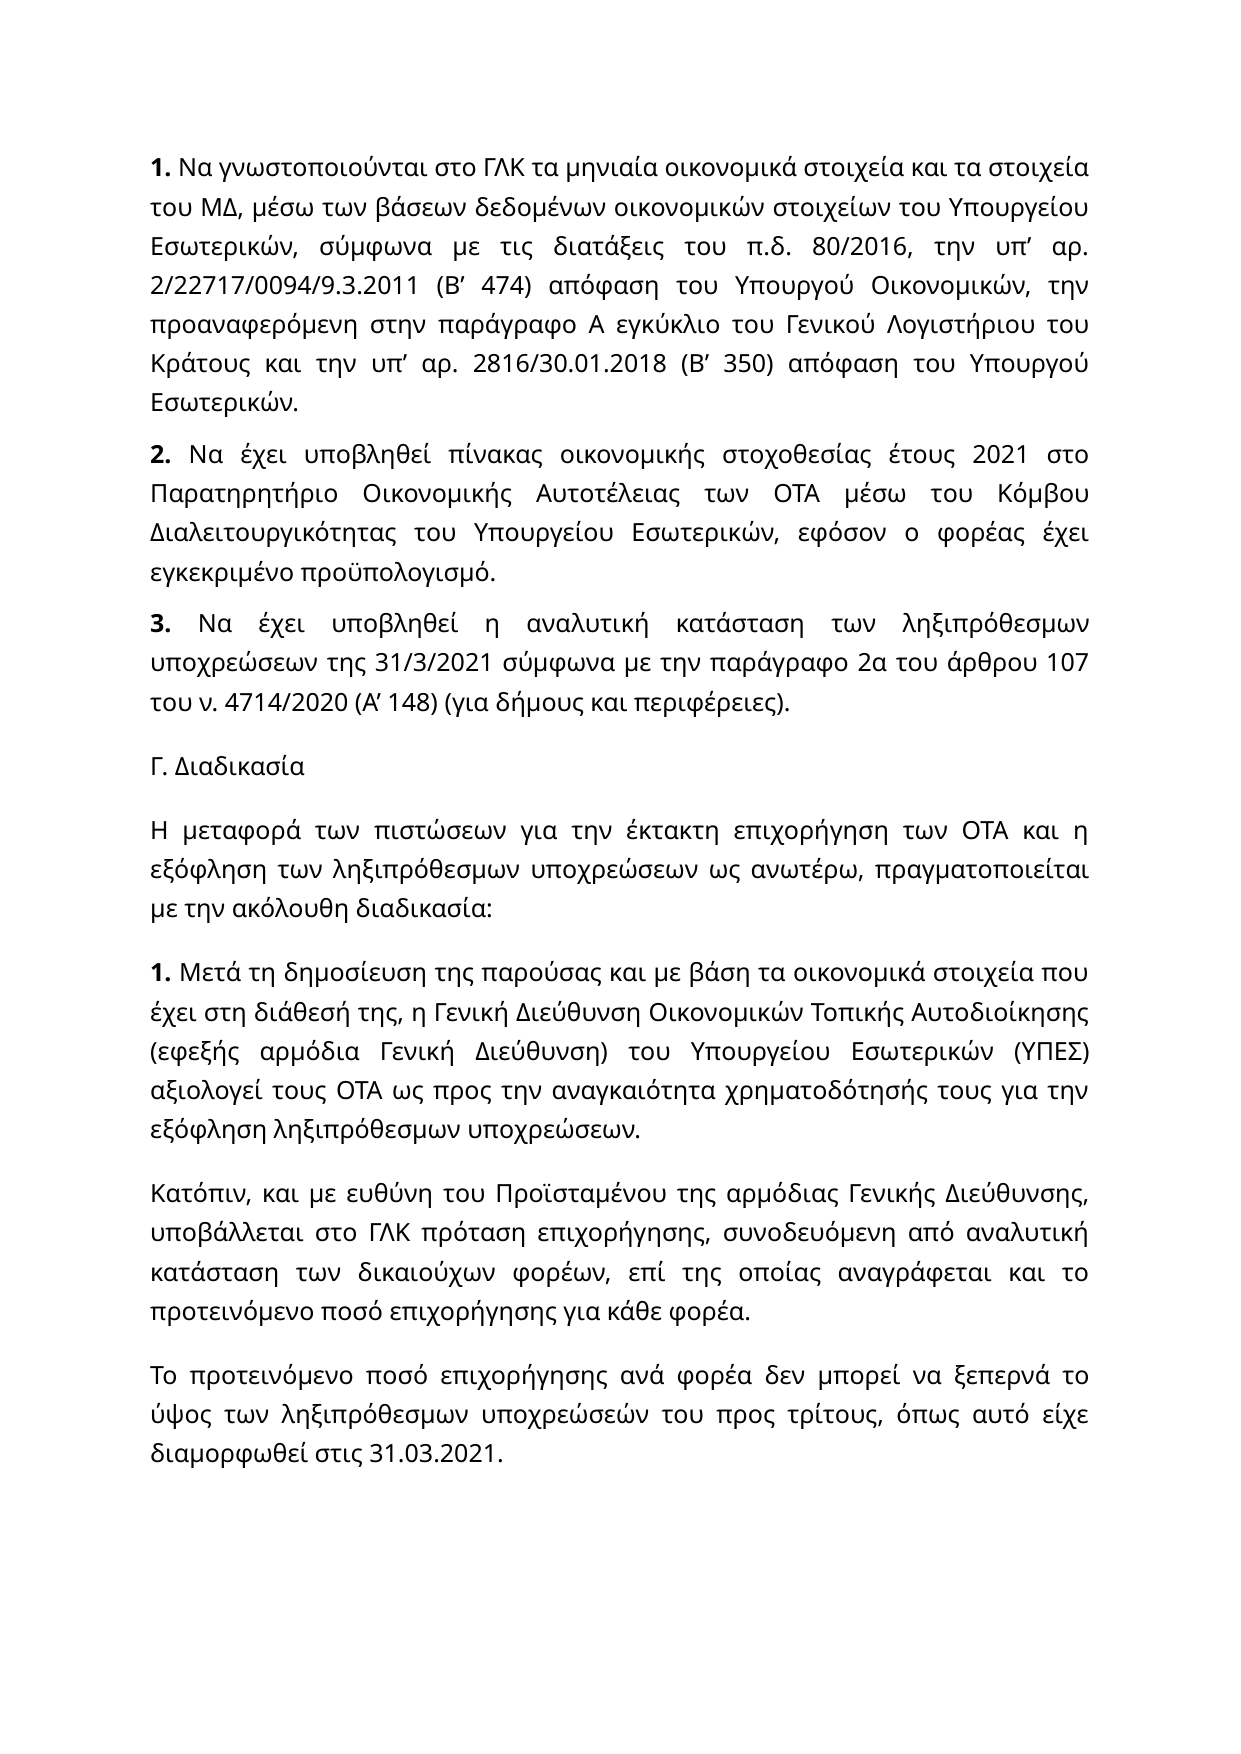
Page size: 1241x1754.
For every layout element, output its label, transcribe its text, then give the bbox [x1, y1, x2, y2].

text Κατόπιν, και με ευθύνη του Προϊσταμένου της αρμόδιας Γενικής Διεύθυνσης, υποβάλλεται στο ΓΛΚ πρόταση επιχορήγησης, συνοδευόμενη από αναλυτική κατάσταση των δικαιούχων φορέων, επί της οποίας αναγράφεται και το προτεινόμενο ποσό επιχορήγησης για κάθε φορέα. [150, 1176, 1090, 1327]
text 2. Να έχει υποβληθεί πίνακας οικονομικής στοχοθεσίας έτους 2021 στο Παρατηρητήριο Οικονομικής Αυτοτέλειας των ΟΤΑ μέσω του Κόμβου Διαλειτουργικότητας του Υπουργείου Εσωτερικών, εφόσον ο φορέας έχει εγκεκριμένο προϋπολογισμό. [150, 437, 1090, 588]
text 1. Να γνωστοποιούνται στο ΓΛΚ τα μηνιαία οικονομικά στοιχεία και τα στοιχεία του ΜΔ, μέσω των βάσεων δεδομένων οικονομικών στοιχείων του Υπουργείου Εσωτερικών, σύμφωνα με τις διατάξεις του π.δ. 80/2016, την υπ’ αρ. 2/22717/0094/9.3.2011 (Β’ 474) απόφαση του Υπουργού Οικονομικών, την προαναφερόμενη στην παράγραφο Α εγκύκλιο του Γενικού Λογιστήριου του Κράτους και την υπ’ αρ. 2816/30.01.2018 (Β’ 350) απόφαση του Υπουργού Εσωτερικών. [150, 150, 1090, 419]
text Το προτεινόμενο ποσό επιχορήγησης ανά φορέα δεν μπορεί να ξεπερνά το ύψος των ληξιπρόθεσμων υποχρεώσεών του προς τρίτους, όπως αυτό είχε διαμορφωθεί στις 31.03.2021. [150, 1357, 1090, 1470]
text Γ. Διαδικασία [150, 748, 1090, 782]
text 3. Να έχει υποβληθεί η αναλυτική κατάσταση των ληξιπρόθεσμων υποχρεώσεων της 31/3/2021 σύμφωνα με την παράγραφο 2α του άρθρου 107 του ν. 4714/2020 (Α’ 148) (για δήμους και περιφέρειες). [150, 606, 1090, 718]
text Η μεταφορά των πιστώσεων για την έκτακτη επιχορήγηση των ΟΤΑ και η εξόφληση των ληξιπρόθεσμων υποχρεώσεων ως ανωτέρω, πραγματοποιείται με την ακόλουθη διαδικασία: [150, 812, 1090, 925]
text 1. Μετά τη δημοσίευση της παρούσας και με βάση τα οικονομικά στοιχεία που έχει στη διάθεσή της, η Γενική Διεύθυνση Οικονομικών Τοπικής Αυτοδιοίκησης (εφεξής αρμόδια Γενική Διεύθυνση) του Υπουργείου Εσωτερικών (ΥΠΕΣ) αξιολογεί τους ΟΤΑ ως προς την αναγκαιότητα χρηματοδότησής τους για την εξόφληση ληξιπρόθεσμων υποχρεώσεων. [150, 955, 1090, 1146]
